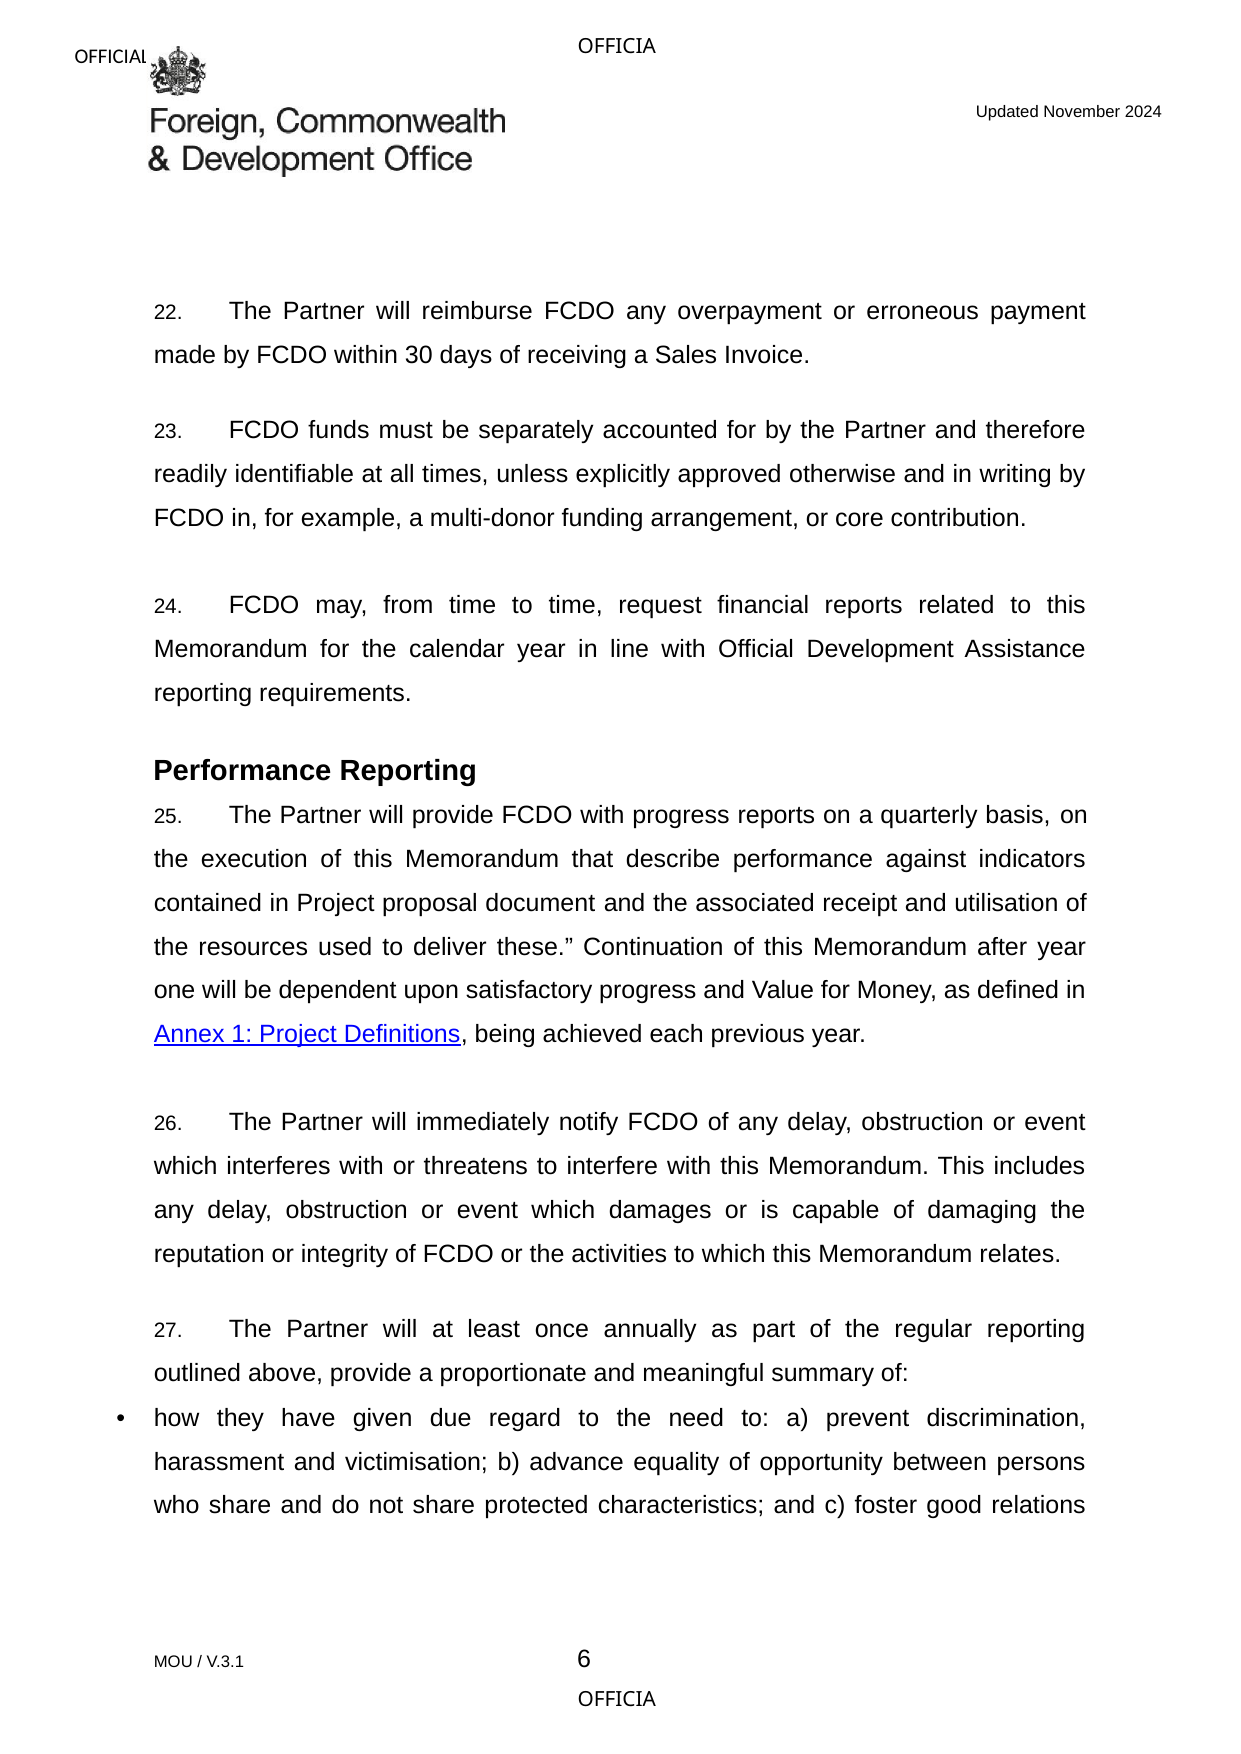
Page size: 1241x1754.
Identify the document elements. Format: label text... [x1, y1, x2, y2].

list The Partner will reimburse FCDO any overpayment or erroneous payment made by FCDO within 30 days of receiving a Sales Invoice. [153, 296, 1087, 368]
list FCDO funds must be separately accounted for by the Partner and therefore readily identifiable at all times, unless explicitly approved otherwise and in writing by FCDO in, for example, a multi-donor funding arrangement, or core contribution. [153, 415, 1087, 532]
subtitle Performance Reporting [153, 753, 1087, 787]
list The Partner will provide FCDO with progress reports on a quarterly basis, on the execution of this Memorandum that describe performance against indicators contained in Project proposal document and the associated receipt and utilisation of the resources used to deliver these.” Continuation of this Memorandum after year one will be dependent upon satisfactory progress and Value for Money, as defined in Annex 1: Project Definitions, being achieved each previous year. [153, 799, 1087, 1048]
list The Partner will at least once annually as part of the regular reporting outlined above, provide a proportionate and meaningful summary of: [153, 1314, 1087, 1387]
list how they have given due regard to the need to: a) prevent discrimination, harassment and victimisation; b) advance equality of opportunity between persons who share and do not share protected characteristics; and c) foster good relations [116, 1402, 1087, 1519]
list FCDO may, from time to time, request financial reports related to this Memorandum for the calendar year in line with Official Development Assistance reporting requirements. [153, 590, 1087, 707]
list The Partner will immediately notify FCDO of any delay, obstruction or event which interferes with or threatens to interfere with this Memorandum. This includes any delay, obstruction or event which damages or is capable of damaging the reputation or integrity of FCDO or the activities to which this Memorandum relates. [153, 1107, 1087, 1268]
